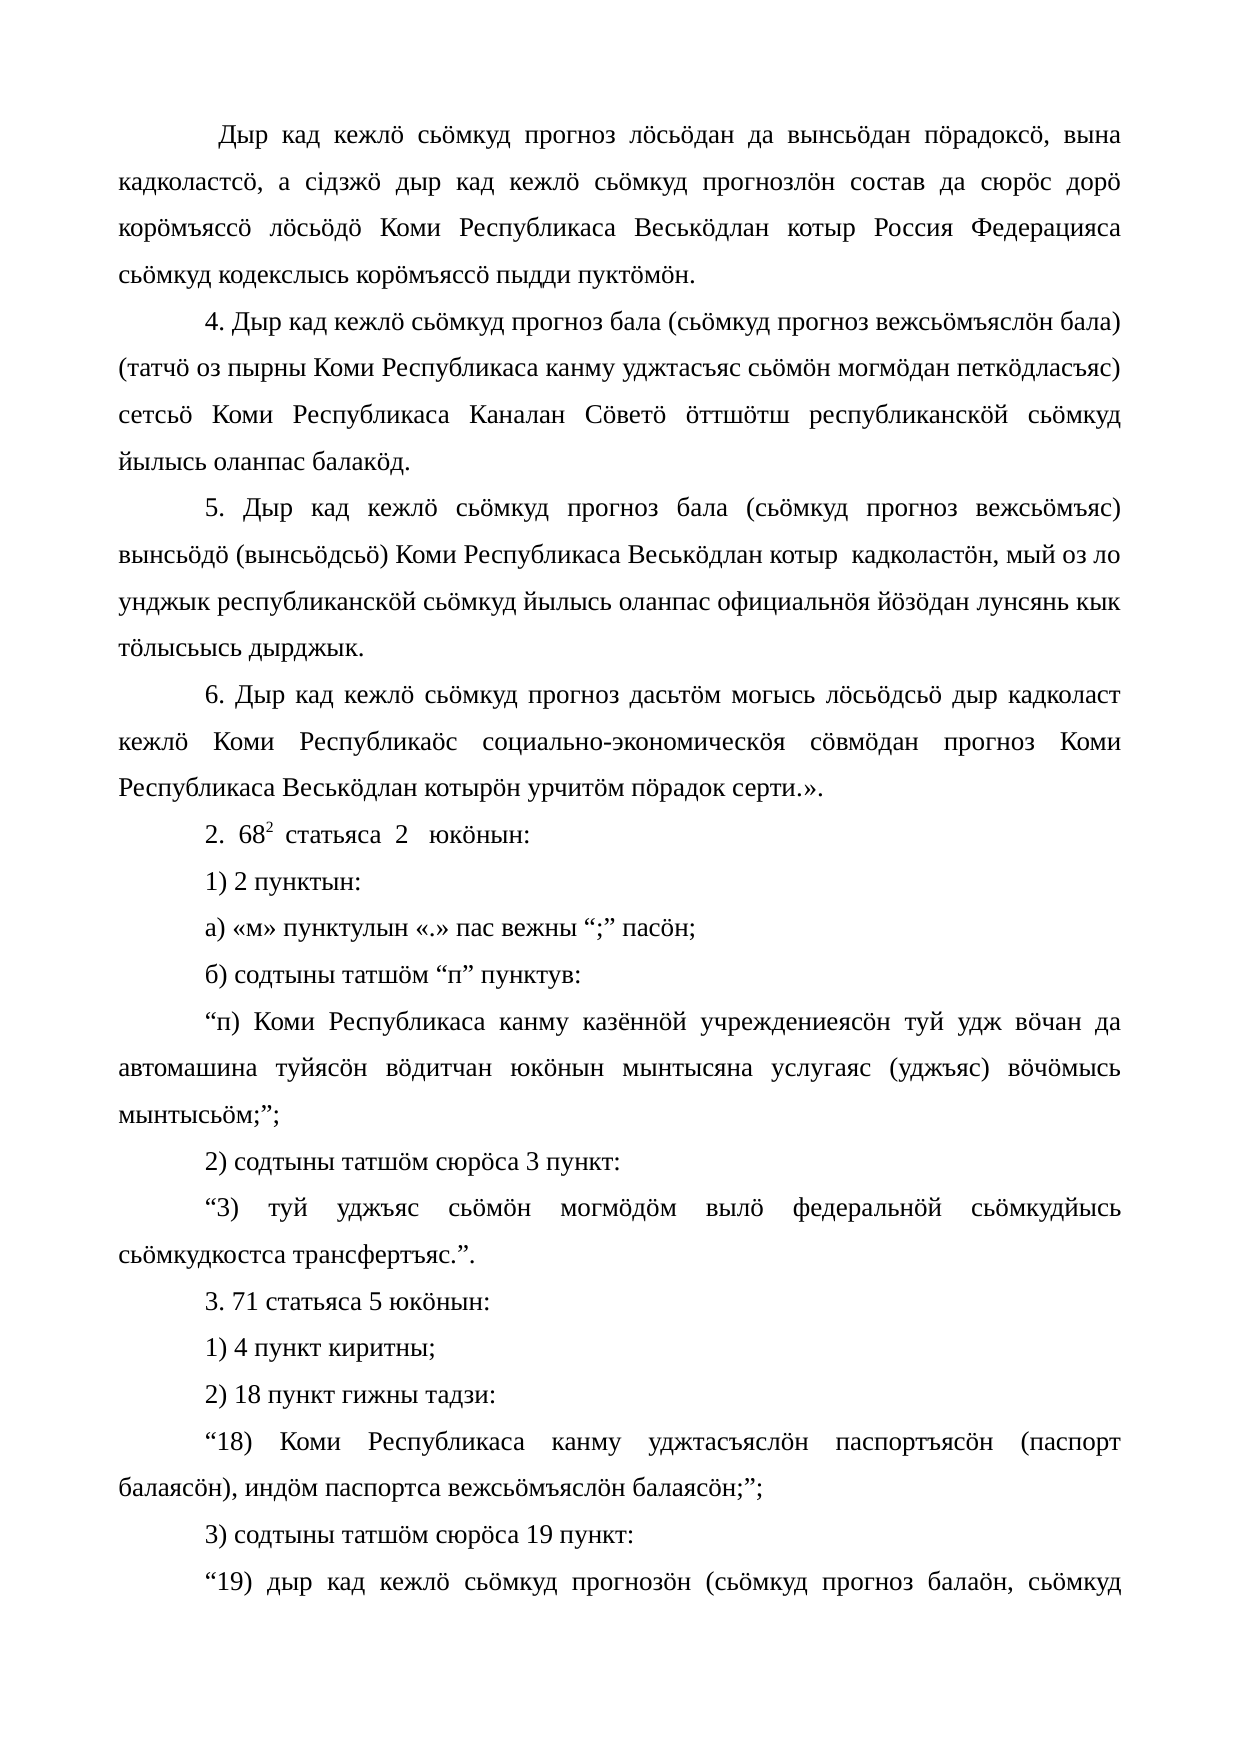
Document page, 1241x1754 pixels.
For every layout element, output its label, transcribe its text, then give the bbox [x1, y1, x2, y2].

text “3) туй уджъяс сьӧмӧн могмӧдӧм вылӧ федеральнӧй сьӧмкудйысь сьӧмкудкостса трансфертъяс.”. [118, 1191, 1122, 1269]
text “18) Коми Республикаса канму уджтасъяслӧн паспортъясӧн (паспорт балаясӧн), индӧм паспортса вежсьӧмъяслӧн балаясӧн;”; [118, 1425, 1122, 1503]
text 1) 2 пунктын: [118, 865, 1122, 896]
text 6. Дыр кад кежлӧ сьӧмкуд прогноз дасьтӧм могысь лӧсьӧдсьӧ дыр кадколаст кежлӧ Коми Республикаӧс социально-экономическӧя сӧвмӧдан прогноз Коми Республикаса Веськӧдлан котырӧн урчитӧм пӧрадок серти.». [118, 678, 1122, 803]
text 2. 682 статьяса 2 юкӧнын: [118, 818, 1122, 849]
text 3. 71 статьяса 5 юкӧнын: [118, 1285, 1122, 1316]
text Дыр кад кежлӧ сьӧмкуд прогноз лӧсьӧдан да вынсьӧдан пӧрадоксӧ, вына кадколастсӧ, а сідзжӧ дыр кад кежлӧ сьӧмкуд прогнозлӧн состав да сюрӧс дорӧ корӧмъяссӧ лӧсьӧдӧ Коми Республикаса Веськӧдлан котыр Россия Федерацияса сьӧмкуд кодекслысь корӧмъяссӧ пыдди пуктӧмӧн. [118, 118, 1122, 289]
text а) «м» пунктулын «.» пас вежны “;” пасӧн; [118, 911, 1122, 943]
text 4. Дыр кад кежлӧ сьӧмкуд прогноз бала (сьӧмкуд прогноз вежсьӧмъяслӧн бала) (татчӧ оз пырны Коми Республикаса канму уджтасъяс сьӧмӧн могмӧдан петкӧдласъяс) сетсьӧ Коми Республикаса Каналан Сӧветӧ ӧттшӧтш республиканскӧй сьӧмкуд йылысь оланпас балакӧд. [118, 305, 1122, 476]
text 5. Дыр кад кежлӧ сьӧмкуд прогноз бала (сьӧмкуд прогноз вежсьӧмъяс) вынсьӧдӧ (вынсьӧдсьӧ) Коми Республикаса Веськӧдлан котыр кадколастӧн, мый оз ло унджык республиканскӧй сьӧмкуд йылысь оланпас официальнӧя йӧзӧдан лунсянь кык тӧлысьысь дырджык. [118, 491, 1122, 663]
text 2) 18 пункт гижны тадзи: [118, 1378, 1122, 1409]
text 3) содтыны татшӧм сюрӧса 19 пункт: [118, 1518, 1122, 1549]
text “19) дыр кад кежлӧ сьӧмкуд прогнозӧн (сьӧмкуд прогноз балаӧн, сьӧмкуд [118, 1565, 1122, 1596]
text б) содтыны татшӧм “п” пунктув: [118, 958, 1122, 989]
text 2) содтыны татшӧм сюрӧса 3 пункт: [118, 1145, 1122, 1176]
text 1) 4 пункт киритны; [118, 1331, 1122, 1363]
text “п) Коми Республикаса канму казённӧй учреждениеясӧн туй удж вӧчан да автомашина туйясӧн вӧдитчан юкӧнын мынтысяна услугаяс (уджъяс) вӧчӧмысь мынтысьӧм;”; [118, 1005, 1122, 1129]
